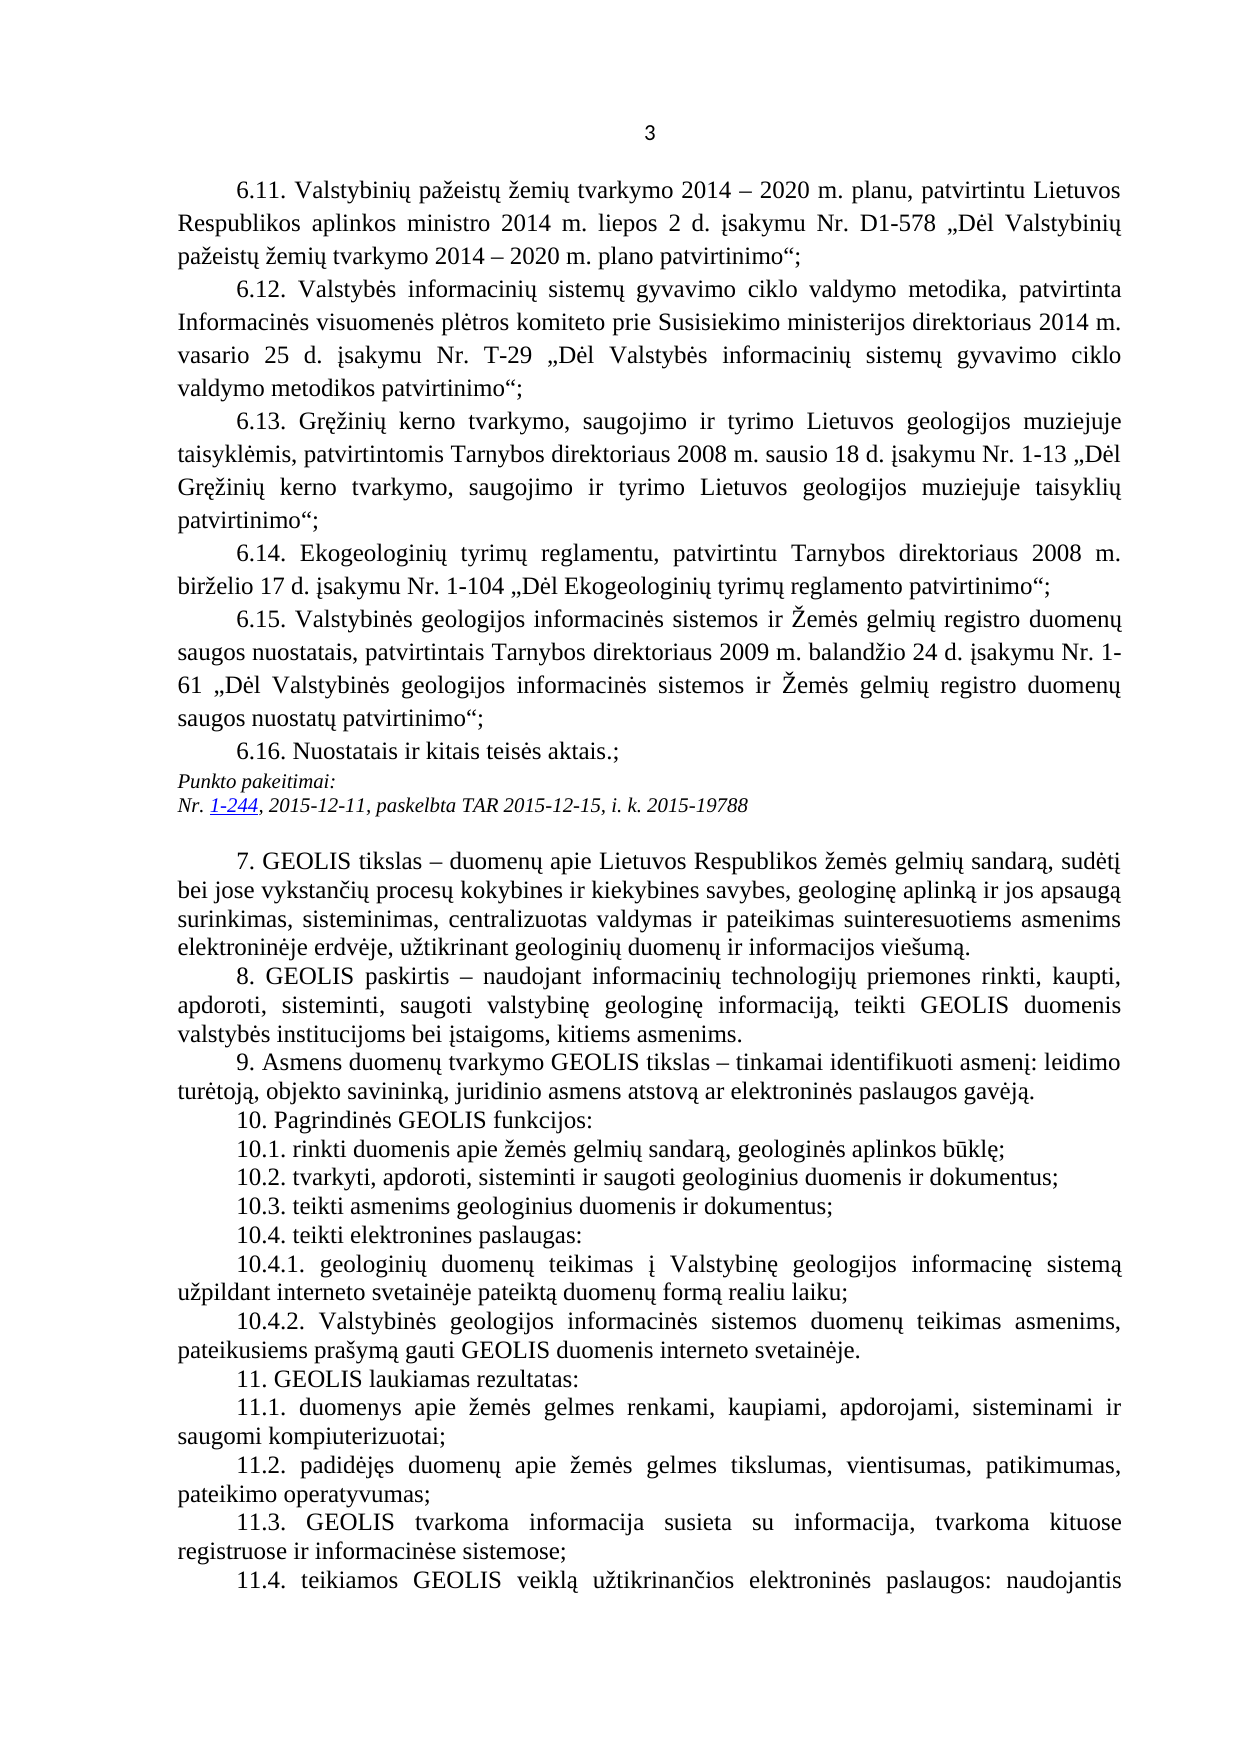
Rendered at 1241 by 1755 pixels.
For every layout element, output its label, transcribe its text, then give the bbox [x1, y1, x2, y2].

text 7. GEOLIS tikslas – duomenų apie Lietuvos Respublikos žemės gelmių sandarą, sudėtį bei jose vykstančių procesų kokybines ir kiekybines savybes, geologinę aplinką ir jos apsaugą surinkimas, sisteminimas, centralizuotas valdymas ir pateikimas suinteresuotiems asmenims elektroninėje erdvėje, užtikrinant geologinių duomenų ir informacijos viešumą. [177, 846, 1122, 961]
text Punkto pakeitimai: [177, 769, 1122, 793]
text Nr. 1-244, 2015-12-11, paskelbta TAR 2015-12-15, i. k. 2015-19788 [177, 793, 1122, 817]
text 11.3. GEOLIS tvarkoma informacija susieta su informacija, tvarkoma kituose registruose ir informacinėse sistemose; [177, 1507, 1122, 1565]
text 10. Pagrindinės GEOLIS funkcijos: [177, 1105, 1122, 1134]
text 9. Asmens duomenų tvarkymo GEOLIS tikslas – tinkamai identifikuoti asmenį: leidimo turėtoją, objekto savininką, juridinio asmens atstovą ar elektroninės paslaugos gavėją. [177, 1047, 1122, 1105]
text 10.4.1. geologinių duomenų teikimas į Valstybinę geologijos informacinę sistemą užpildant interneto svetainėje pateiktą duomenų formą realiu laiku; [177, 1249, 1122, 1306]
text 10.3. teikti asmenims geologinius duomenis ir dokumentus; [177, 1191, 1122, 1220]
text 6.13. Gręžinių kerno tvarkymo, saugojimo ir tyrimo Lietuvos geologijos muziejuje taisyklėmis, patvirtintomis Tarnybos direktoriaus 2008 m. sausio 18 d. įsakymu Nr. 1-13 „Dėl Gręžinių kerno tvarkymo, saugojimo ir tyrimo Lietuvos geologijos muziejuje taisyklių patvirtinimo“; [177, 406, 1122, 534]
text 10.4.2. Valstybinės geologijos informacinės sistemos duomenų teikimas asmenims, pateikusiems prašymą gauti GEOLIS duomenis interneto svetainėje. [177, 1306, 1122, 1364]
text 6.11. Valstybinių pažeistų žemių tvarkymo 2014 – 2020 m. planu, patvirtintu Lietuvos Respublikos aplinkos ministro 2014 m. liepos 2 d. įsakymu Nr. D1-578 „Dėl Valstybinių pažeistų žemių tvarkymo 2014 – 2020 m. plano patvirtinimo“; [177, 175, 1122, 270]
text 10.2. tvarkyti, apdoroti, sisteminti ir saugoti geologinius duomenis ir dokumentus; [177, 1162, 1122, 1191]
text 11. GEOLIS laukiamas rezultatas: [177, 1364, 1122, 1392]
text 8. GEOLIS paskirtis – naudojant informacinių technologijų priemones rinkti, kaupti, apdoroti, sisteminti, saugoti valstybinę geologinę informaciją, teikti GEOLIS duomenis valstybės institucijoms bei įstaigoms, kitiems asmenims. [177, 961, 1122, 1047]
text 6.12. Valstybės informacinių sistemų gyvavimo ciklo valdymo metodika, patvirtinta Informacinės visuomenės plėtros komiteto prie Susisiekimo ministerijos direktoriaus 2014 m. vasario 25 d. įsakymu Nr. T-29 „Dėl Valstybės informacinių sistemų gyvavimo ciklo valdymo metodikos patvirtinimo“; [177, 274, 1122, 402]
text 10.1. rinkti duomenis apie žemės gelmių sandarą, geologinės aplinkos būklę; [177, 1134, 1122, 1162]
text 11.1. duomenys apie žemės gelmes renkami, kaupiami, apdorojami, sisteminami ir saugomi kompiuterizuotai; [177, 1392, 1122, 1450]
text 10.4. teikti elektronines paslaugas: [177, 1220, 1122, 1249]
text 6.14. Ekogeologinių tyrimų reglamentu, patvirtintu Tarnybos direktoriaus 2008 m. birželio 17 d. įsakymu Nr. 1-104 „Dėl Ekogeologinių tyrimų reglamento patvirtinimo“; [177, 538, 1122, 600]
text 6.15. Valstybinės geologijos informacinės sistemos ir Žemės gelmių registro duomenų saugos nuostatais, patvirtintais Tarnybos direktoriaus 2009 m. balandžio 24 d. įsakymu Nr. 1-61 „Dėl Valstybinės geologijos informacinės sistemos ir Žemės gelmių registro duomenų saugos nuostatų patvirtinimo“; [177, 604, 1122, 732]
text 11.4. teikiamos GEOLIS veiklą užtikrinančios elektroninės paslaugos: naudojantis [177, 1565, 1122, 1594]
text 6.16. Nuostatais ir kitais teisės aktais.; [177, 736, 1122, 765]
text 11.2. padidėjęs duomenų apie žemės gelmes tikslumas, vientisumas, patikimumas, pateikimo operatyvumas; [177, 1450, 1122, 1507]
